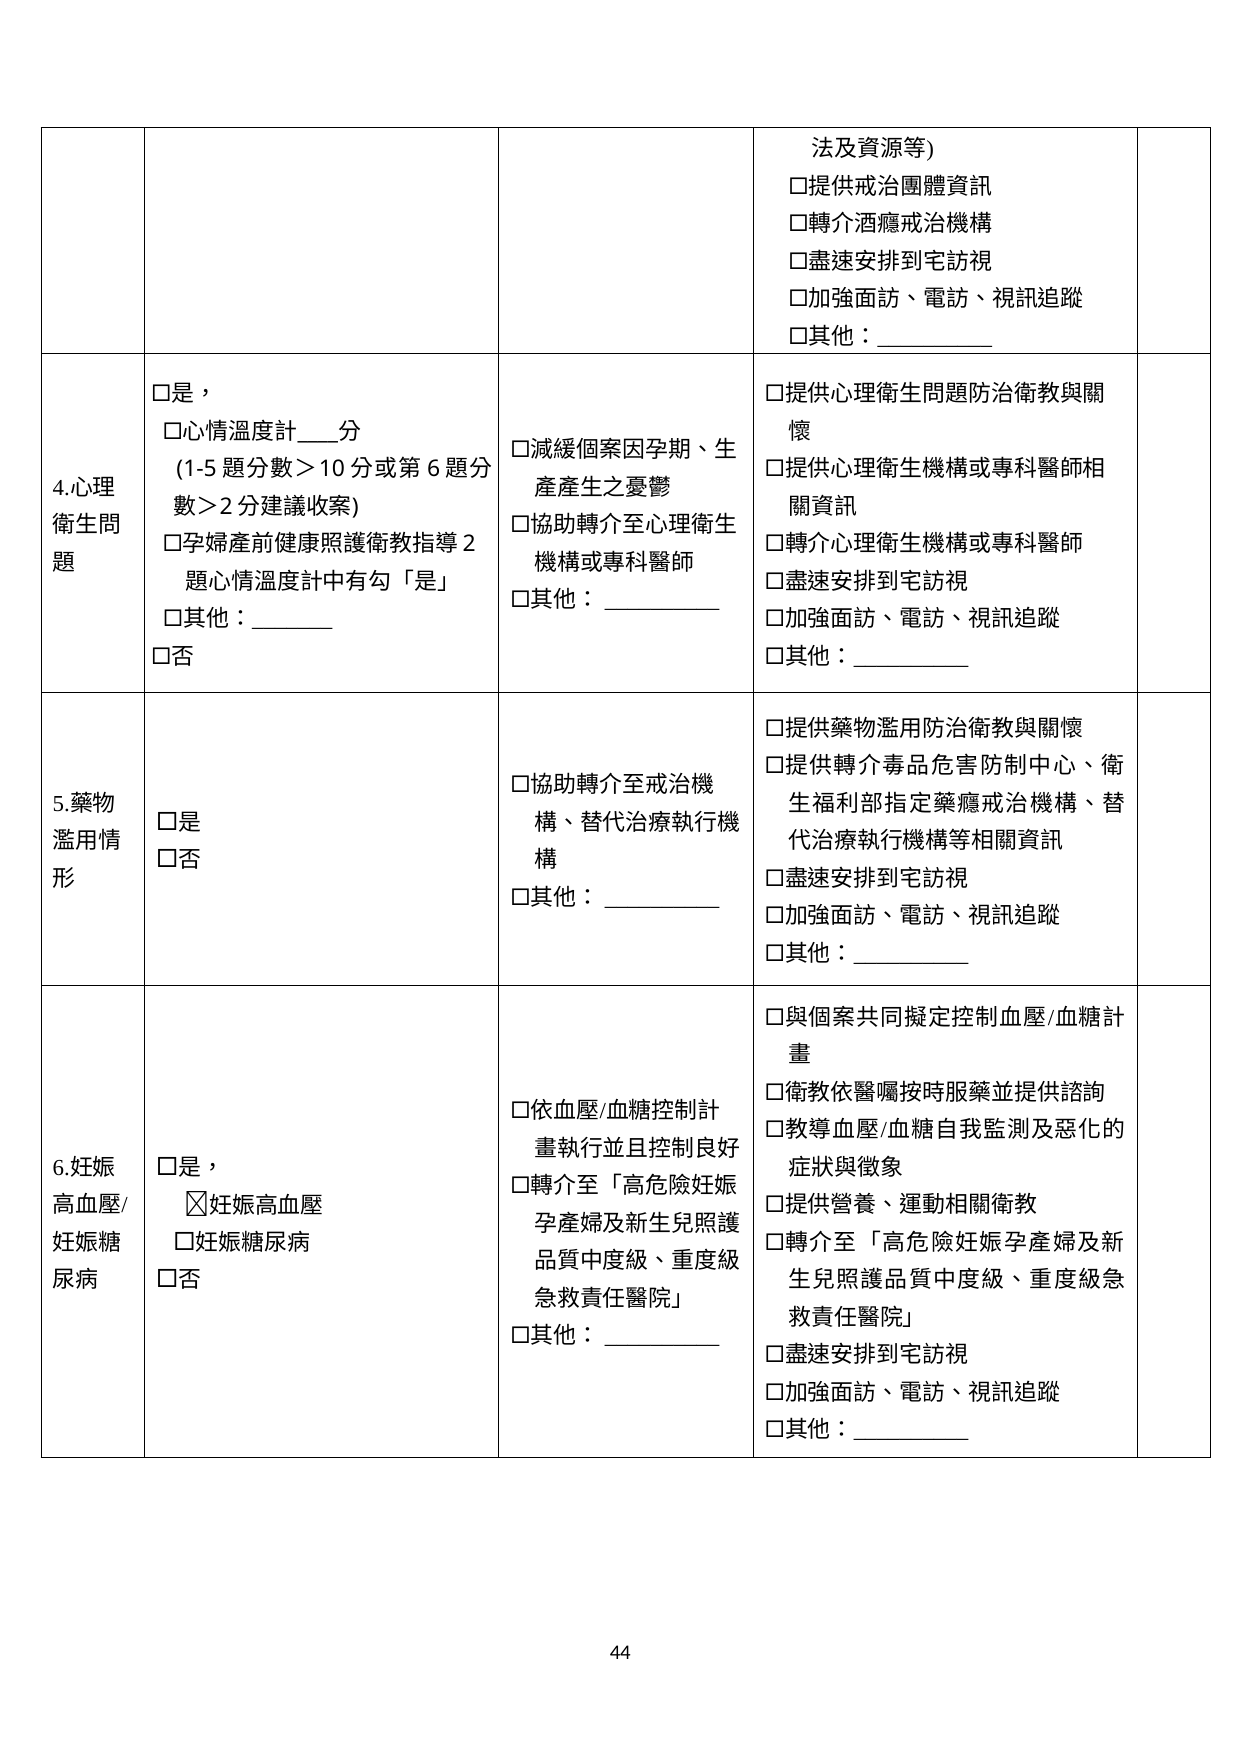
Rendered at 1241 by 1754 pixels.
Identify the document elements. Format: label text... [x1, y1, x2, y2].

table_cell 是， 心情溫度計____分 (1-5題分數＞10分或第6題分數＞2分建議收案) 孕婦產前健康照護衛教指導2題心情溫度計中有勾「是」 其他：_______ 否 [145, 354, 498, 692]
table_cell 提供心理衛生問題防治衛教與關懷 提供心理衛生機構或專科醫師相關資訊 轉介心理衛生機構或專科醫師 盡速安排到宅訪視 加強面訪、電訪、視訊追蹤 其他：__________ [754, 354, 1137, 692]
table_cell 4.心理衛生問題 [42, 354, 144, 692]
table_cell 協助轉介至戒治機構、替代治療執行機構 其他： __________ [499, 693, 753, 985]
table_cell [1138, 128, 1210, 353]
table_cell 吸菸 提供戒菸之衛教(吸菸對孕婦及胎兒影響、戒菸益處、戒菸方法及資源等) 提供戒治團體資訊 轉介戒菸專線 轉介至戒菸門診 盡速安排到宅訪視 加強面訪、電訪、視訊追蹤 其他：__________ 喝酒 提供戒酒之衛教(喝酒對孕婦及胎兒影響、戒酒益處、戒酒方法及資源等) 提供戒治團體資訊 轉介酒癮戒治機構 盡速安排到宅訪視 加強面訪、電訪、視訊追蹤 其他：__________ [754, 128, 1137, 353]
table_cell [42, 128, 144, 353]
table_cell 是 否 [145, 693, 498, 985]
table_cell 6.妊娠高血壓/妊娠糖尿病 [42, 986, 144, 1457]
table_cell 減緩個案因孕期、生產產生之憂鬱 協助轉介至心理衛生機構或專科醫師 其他： __________ [499, 354, 753, 692]
table_cell 與個案共同擬定控制血壓/血糖計畫 衛教依醫囑按時服藥並提供諮詢 教導血壓/血糖自我監測及惡化的症狀與徵象 提供營養、運動相關衛教 轉介至「高危險妊娠孕產婦及新生兒照護品質中度級、重度級急救責任醫院」 盡速安排到宅訪視 加強面訪、電訪、視訊追蹤 其他：__________ [754, 986, 1137, 1457]
table_cell 依血壓/血糖控制計畫執行並且控制良好 轉介至「高危險妊娠孕產婦及新生兒照護品質中度級、重度級急救責任醫院」 其他： __________ [499, 986, 753, 1457]
table_cell [145, 128, 498, 353]
table_cell [1138, 693, 1210, 985]
table_cell [1138, 354, 1210, 692]
table_cell 提供藥物濫用防治衛教與關懷 提供轉介毒品危害防制中心、衛生福利部指定藥癮戒治機構、替代治療執行機構等相關資訊 盡速安排到宅訪視 加強面訪、電訪、視訊追蹤 其他：__________ [754, 693, 1137, 985]
table_cell 是， 妊娠高血壓 妊娠糖尿病 否 [145, 986, 498, 1457]
table_cell [499, 128, 753, 353]
table_cell 5.藥物濫用情形 [42, 693, 144, 985]
table_cell [1138, 986, 1210, 1457]
